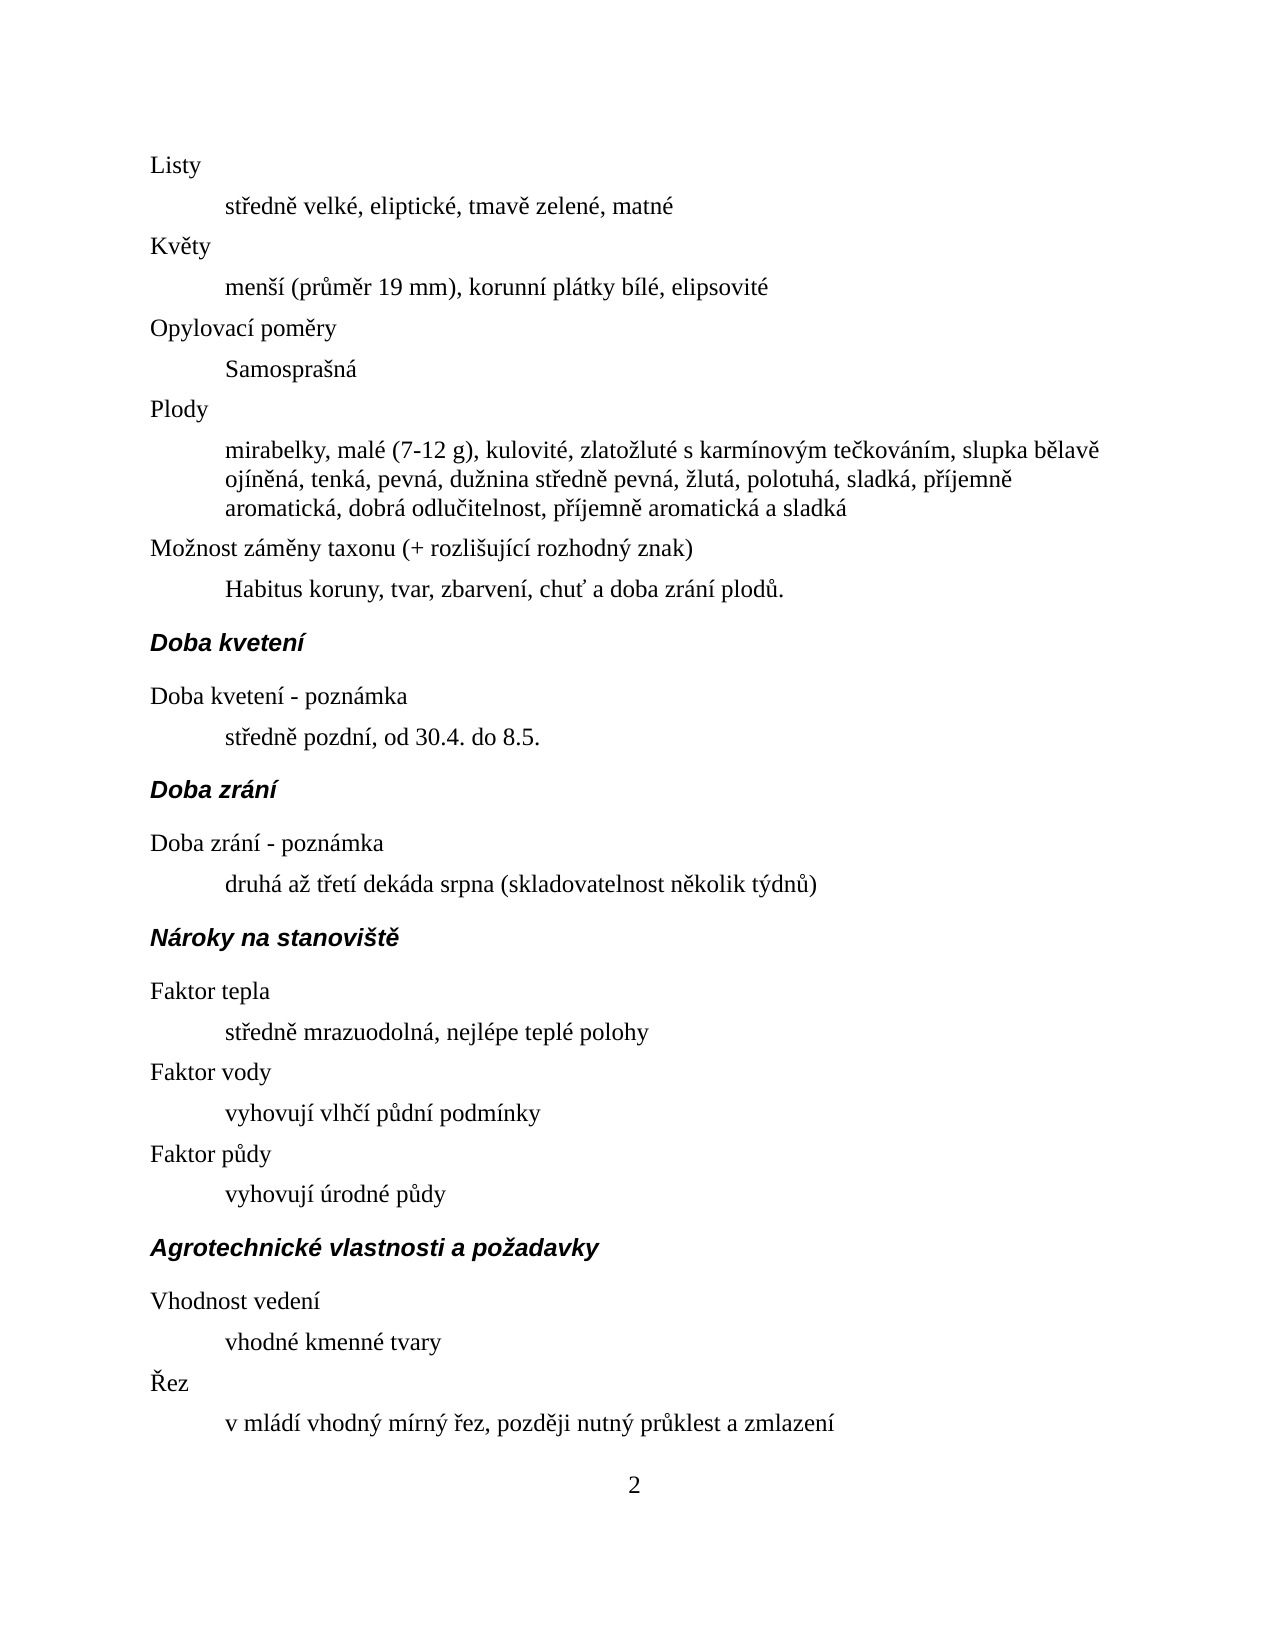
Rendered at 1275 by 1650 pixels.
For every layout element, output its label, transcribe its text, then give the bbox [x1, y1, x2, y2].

subtitle Nároky na stanoviště [150, 923, 1125, 951]
text Faktor půdy [150, 1139, 1125, 1167]
subtitle Doba zrání [150, 775, 1125, 804]
text Vhodnost vedení [150, 1286, 1125, 1315]
subtitle Agrotechnické vlastnosti a požadavky [150, 1233, 1125, 1262]
text Opylovací poměry [150, 313, 1125, 342]
text v mládí vhodný mírný řez, později nutný průklest a zmlazení [225, 1408, 1125, 1437]
text středně velké, eliptické, tmavě zelené, matné [225, 191, 1125, 219]
text středně mrazuodolná, nejlépe teplé polohy [225, 1017, 1125, 1045]
text vyhovují úrodné půdy [225, 1179, 1125, 1208]
text Habitus koruny, tvar, zbarvení, chuť a doba zrání plodů. [225, 574, 1125, 603]
text menší (průměr 19 mm), korunní plátky bílé, elipsovité [225, 272, 1125, 301]
text Listy [150, 150, 1125, 179]
text Možnost záměny taxonu (+ rozlišující rozhodný znak) [150, 533, 1125, 562]
text Plody [150, 394, 1125, 423]
text středně pozdní, od 30.4. do 8.5. [225, 722, 1125, 750]
subtitle Doba kvetení [150, 628, 1125, 656]
text Samosprašná [225, 354, 1125, 382]
text vyhovují vlhčí půdní podmínky [225, 1098, 1125, 1127]
text Květy [150, 231, 1125, 260]
text vhodné kmenné tvary [225, 1327, 1125, 1356]
text Doba kvetení - poznámka [150, 681, 1125, 709]
text mirabelky, malé (7-12 g), kulovité, zlatožluté s karmínovým tečkováním, slupka bělavě ojíněná, tenká, pevná, dužnina středně pevná, žlutá, polotuhá, sladká, příjemně aromatická, dobrá odlučitelnost, příjemně aromatická a sladká [225, 435, 1125, 521]
text Faktor tepla [150, 976, 1125, 1004]
text druhá až třetí dekáda srpna (skladovatelnost několik týdnů) [225, 869, 1125, 898]
text Řez [150, 1368, 1125, 1396]
text Faktor vody [150, 1057, 1125, 1086]
text Doba zrání - poznámka [150, 828, 1125, 857]
